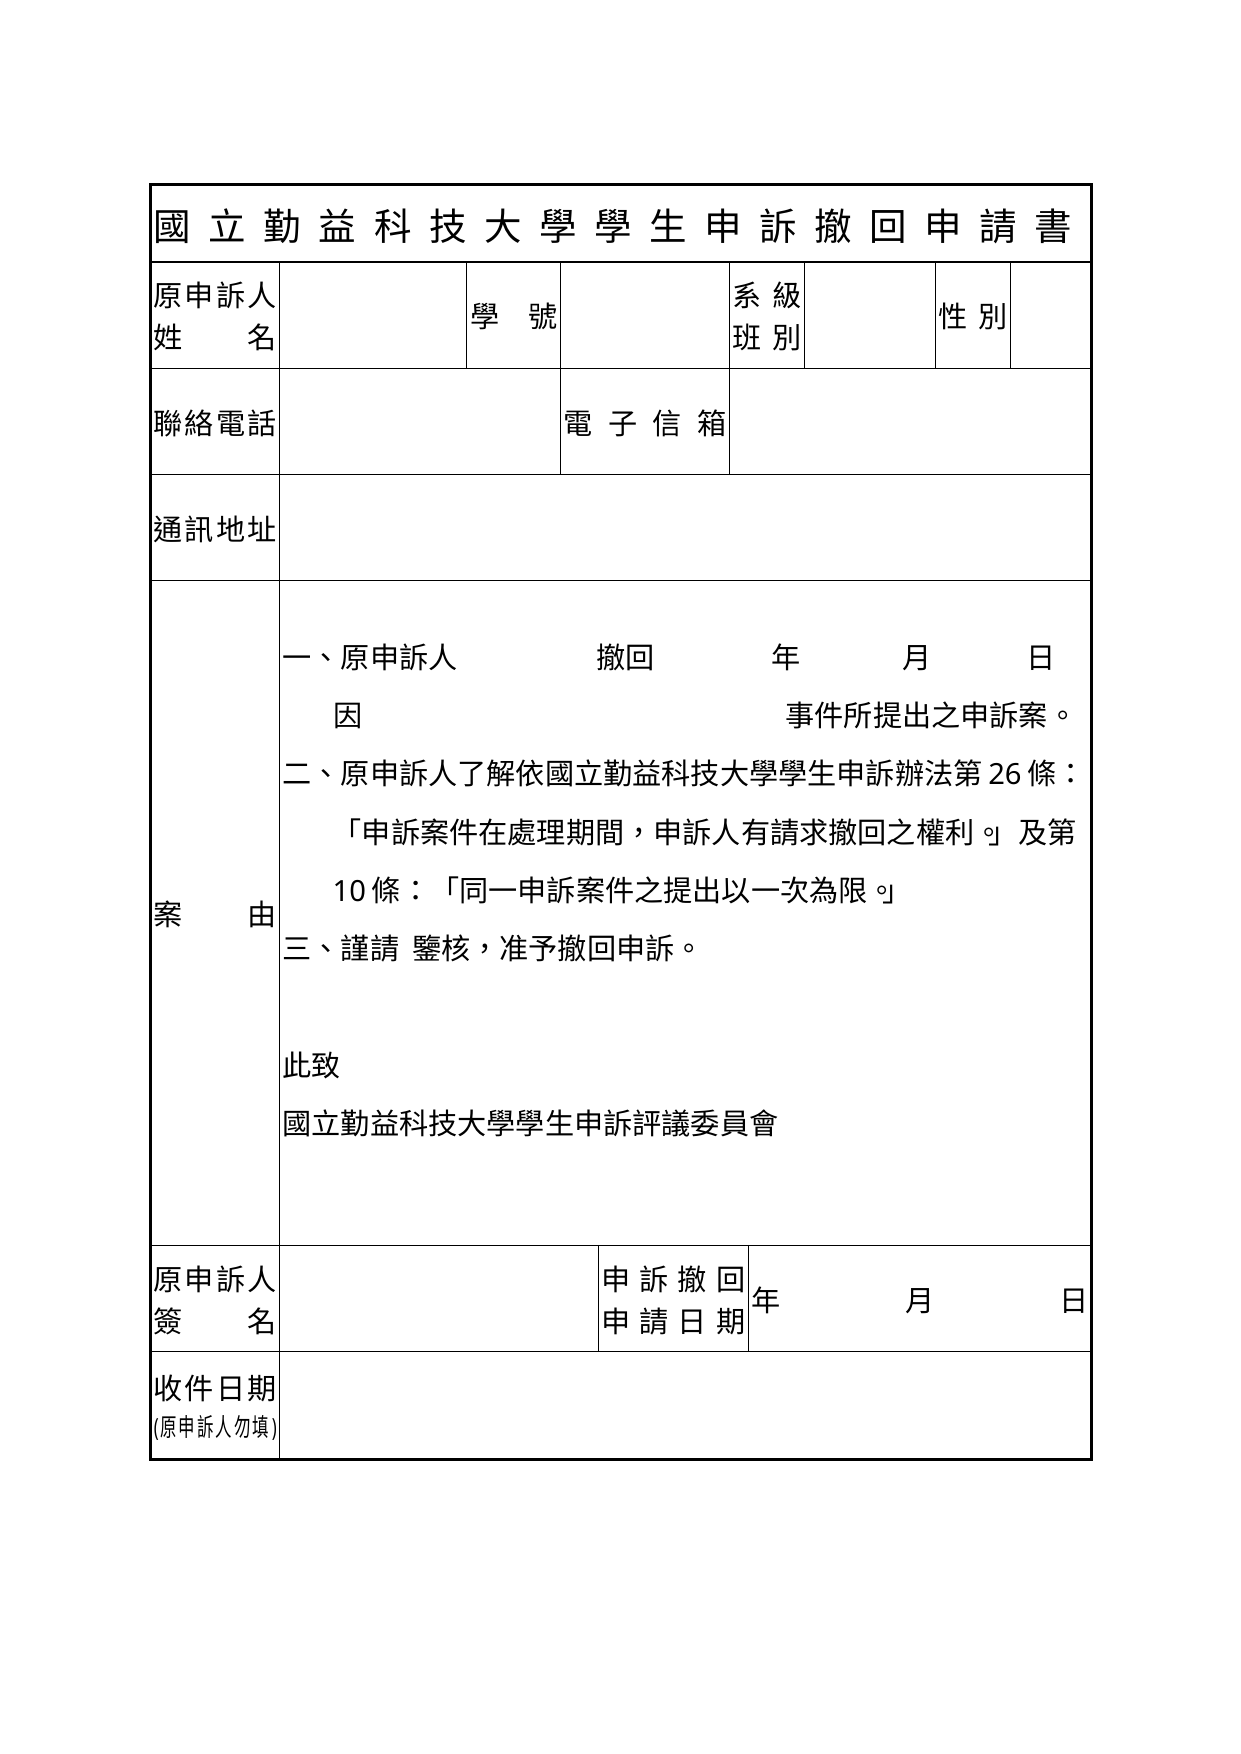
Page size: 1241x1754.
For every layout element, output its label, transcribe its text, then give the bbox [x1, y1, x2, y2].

table_cell [805, 263, 935, 368]
table_cell 一、原申訴人 撤回 年 月 日 因 事件所提出之申訴案。 二、原申訴人了解依國立勤益科技大學學生申訴辦法第26條：「申訴案件在處理期間，申訴人有請求撤回之權利。」及第10條：「同一申訴案件之提出以一次為限。」 三、謹請 鑒核，准予撤回申訴。 此致 國立勤益科技大學學生申訴評議委員會 [280, 581, 1090, 1245]
table_cell 申訴撤回 申請日期 [599, 1246, 748, 1351]
table_header 國立勤益科技大學學生申訴撤回申請書 [152, 186, 1090, 261]
table_cell [280, 1246, 598, 1351]
table_cell 電子信箱 [561, 369, 729, 474]
table_cell 原申訴人 簽名 [152, 1246, 279, 1351]
table_cell [280, 369, 560, 474]
table_cell [730, 369, 1090, 474]
table_cell 系級班別 [730, 263, 804, 368]
table_cell [1011, 263, 1090, 368]
table_cell 收件日期 (原申訴人勿填) [152, 1352, 279, 1457]
table_cell 聯絡電話 [152, 369, 279, 474]
table_cell 性別 [936, 263, 1010, 368]
table_cell [280, 1352, 1090, 1457]
table_cell [561, 263, 729, 368]
table_cell 原申訴人 姓名 [152, 263, 279, 368]
table_cell 學號 [467, 263, 560, 368]
table_cell 年月日 [749, 1246, 1090, 1351]
table_cell [280, 475, 1090, 580]
table_cell [280, 263, 466, 368]
table_cell 通訊地址 [152, 475, 279, 580]
table_cell 案由 [152, 581, 279, 1245]
